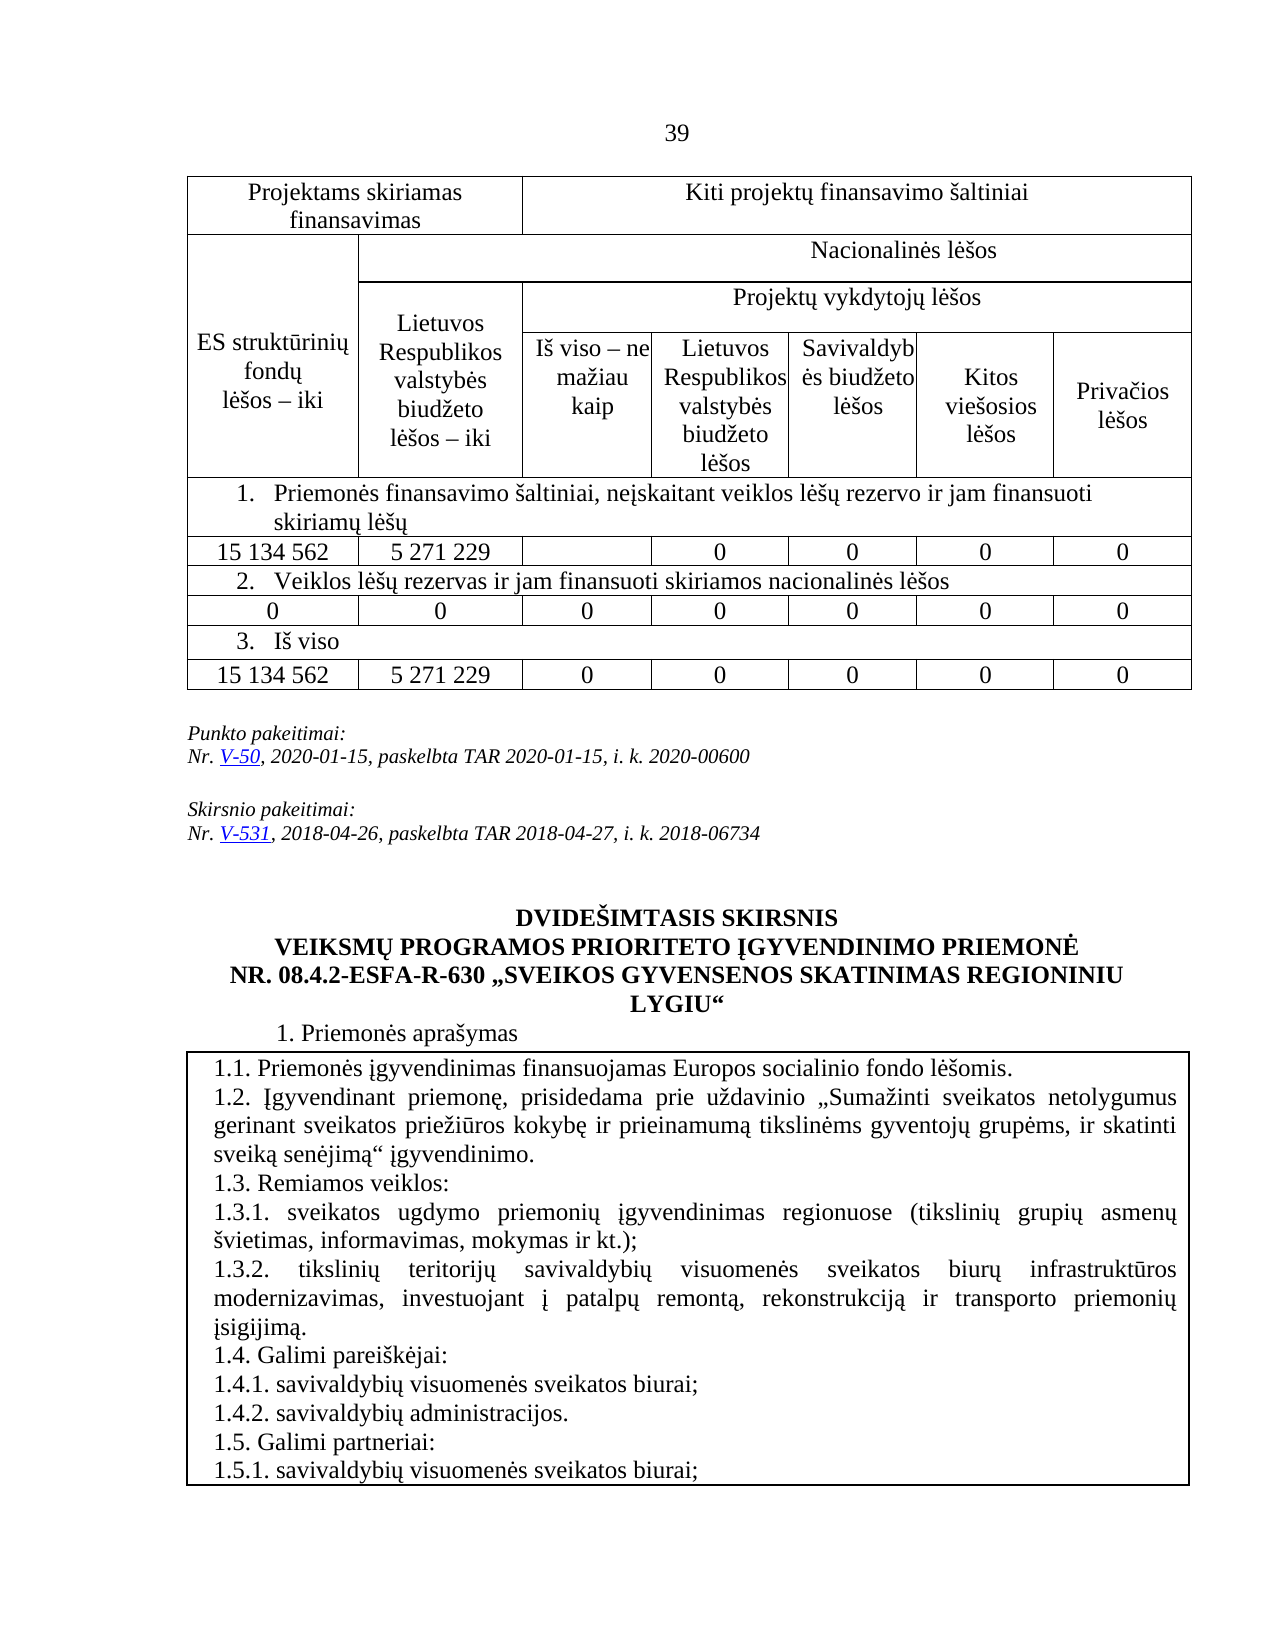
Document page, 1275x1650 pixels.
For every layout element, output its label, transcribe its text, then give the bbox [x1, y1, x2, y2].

table_cell Nacionalinės lėšos [359, 235, 1191, 281]
table_cell 0 [789, 596, 916, 625]
table_cell [523, 537, 651, 565]
text VEIKSMŲ PROGRAMOS PRIORITETO ĮGYVENDINIMO PRIEMONĖ [187, 932, 1167, 960]
table_cell 0 [789, 660, 916, 689]
text Nr. V-531, 2018-04-26, paskelbta TAR 2018-04-27, i. k. 2018-06734 [187, 821, 1167, 845]
table_cell 0 [523, 596, 651, 625]
table_cell 2. Veiklos lėšų rezervas ir jam finansuoti skiriamos nacionalinės lėšos [188, 566, 1191, 595]
table_cell 0 [789, 537, 916, 565]
text Skirsnio pakeitimai: [187, 797, 1167, 821]
table_cell Lietuvos Respublikos valstybės biudžeto lėšos – iki [359, 283, 522, 477]
text DVIDEŠIMTASIS SKIRSNIS [187, 903, 1167, 932]
table_cell Privačios lėšos [1054, 333, 1191, 477]
table_cell 0 [1054, 596, 1191, 625]
table_cell Lietuvos Respublikos valstybės biudžeto lėšos [652, 333, 788, 477]
table_cell 0 [652, 537, 788, 565]
table_cell 0 [523, 660, 651, 689]
table_cell Iš viso – ne mažiau kaip [523, 333, 651, 477]
table_cell 0 [917, 537, 1053, 565]
text Punkto pakeitimai: [187, 720, 1167, 744]
table_cell Savivaldybės biudžeto lėšos [789, 333, 916, 477]
table_header Projektams skiriamas finansavimas [188, 177, 522, 234]
table_cell 5 271 229 [359, 537, 522, 565]
table_cell 0 [652, 660, 788, 689]
table_cell Projektų vykdytojų lėšos [523, 283, 1191, 332]
text 1. Priemonės aprašymas [187, 1018, 1167, 1047]
table_cell 0 [188, 596, 358, 625]
table_cell 1. Priemonės finansavimo šaltiniai, neįskaitant veiklos lėšų rezervo ir jam finansuoti skiriamų lėšų [188, 478, 1191, 536]
table_cell 0 [1054, 660, 1191, 689]
text NR. 08.4.2-ESFA-R-630 „SVEIKOS GYVENSENOS SKATINIMAS REGIONINIU LYGIU“ [187, 960, 1167, 1018]
table_header 1.1. Priemonės įgyvendinimas finansuojamas Europos socialinio fondo lėšomis. 1.2. Įgyvendinant priemonę, prisidedama prie uždavinio „Sumažinti sveikatos netolygumus gerinant sveikatos priežiūros kokybę ir prieinamumą tikslinėms gyventojų grupėms, ir skatinti sveiką senėjimą“ įgyvendinimo. 1.3. Remiamos veiklos: 1.3.1. sveikatos ugdymo priemonių įgyvendinimas regionuose (tikslinių grupių asmenų švietimas, informavimas, mokymas ir kt.); 1.3.2. tikslinių teritorijų savivaldybių visuomenės sveikatos biurų infrastruktūros modernizavimas, investuojant į patalpų remontą, rekonstrukciją ir transporto priemonių įsigijimą. 1.4. Galimi pareiškėjai: 1.4.1. savivaldybių visuomenės sveikatos biurai; 1.4.2. savivaldybių administracijos. 1.5. Galimi partneriai: 1.5.1. savivaldybių visuomenės sveikatos biurai; [188, 1053, 1188, 1484]
table_cell 0 [917, 660, 1053, 689]
table_cell 0 [652, 596, 788, 625]
table_cell 0 [359, 596, 522, 625]
table_cell 0 [917, 596, 1053, 625]
table_cell 15 134 562 [188, 537, 358, 565]
table_cell 15 134 562 [188, 660, 358, 689]
table_header Kiti projektų finansavimo šaltiniai [523, 177, 1191, 234]
text Nr. V-50, 2020-01-15, paskelbta TAR 2020-01-15, i. k. 2020-00600 [187, 744, 1167, 768]
table_cell 5 271 229 [359, 660, 522, 689]
table_cell Kitos viešosios lėšos [917, 333, 1053, 477]
table_cell 3. Iš viso [188, 626, 1191, 659]
table_cell 0 [1054, 537, 1191, 565]
table_cell ES struktūrinių fondų lėšos – iki [188, 235, 358, 477]
